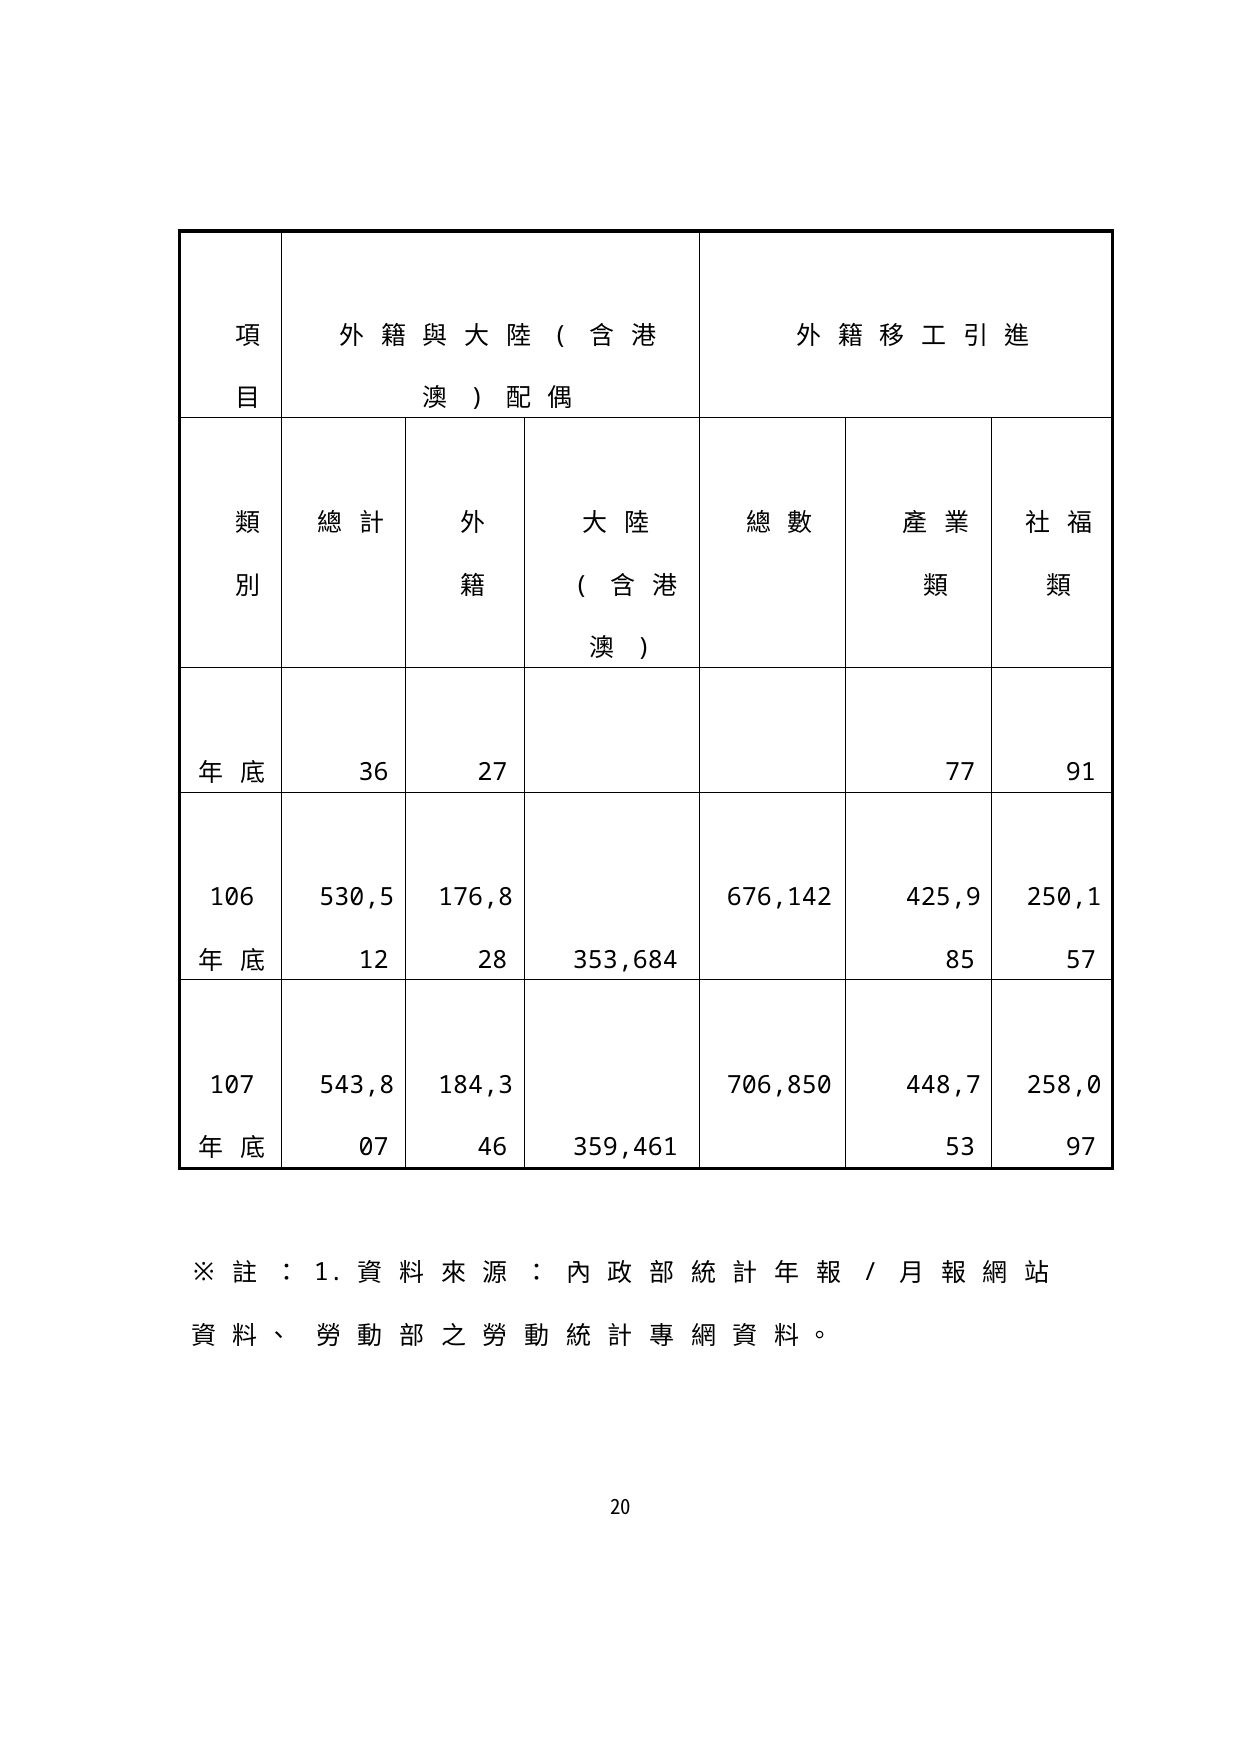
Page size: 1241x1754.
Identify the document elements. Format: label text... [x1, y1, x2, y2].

table_cell [700, 668, 845, 792]
table_cell 91 [992, 668, 1111, 792]
table_cell 359,461 [525, 980, 699, 1167]
text ※註：1.資料來源：內政部統計年報/月報網站資料、勞動部之勞動統計專網資料。 [168, 1229, 1058, 1354]
table_cell 27 [406, 668, 524, 792]
table_cell 106年底 [181, 793, 281, 979]
table_header 外籍移工引進 [700, 233, 1111, 417]
table_cell 類別 [181, 418, 281, 667]
table_cell 448,753 [846, 980, 991, 1167]
table_cell 77 [846, 668, 991, 792]
table_header 外籍與大陸(含港澳)配偶 [282, 233, 699, 417]
table_cell 176,828 [406, 793, 524, 979]
table_cell 353,684 [525, 793, 699, 979]
table_cell 總數 [700, 418, 845, 667]
table_cell 425,985 [846, 793, 991, 979]
table_cell 總計 [282, 418, 405, 667]
table_cell 530,512 [282, 793, 405, 979]
table_cell 社福類 [992, 418, 1111, 667]
table_cell [525, 668, 699, 792]
table_cell 外籍 [406, 418, 524, 667]
table_cell 184,346 [406, 980, 524, 1167]
table_cell 36 [282, 668, 405, 792]
table_cell 大陸(含港澳) [525, 418, 699, 667]
table_cell 產業類 [846, 418, 991, 667]
table_cell 250,157 [992, 793, 1111, 979]
table_cell 258,097 [992, 980, 1111, 1167]
table_cell 706,850 [700, 980, 845, 1167]
table_header 項目 [181, 233, 281, 417]
table_cell 年底 [181, 668, 281, 792]
table_cell 543,807 [282, 980, 405, 1167]
table_cell 676,142 [700, 793, 845, 979]
table_cell 107年底 [181, 980, 281, 1167]
